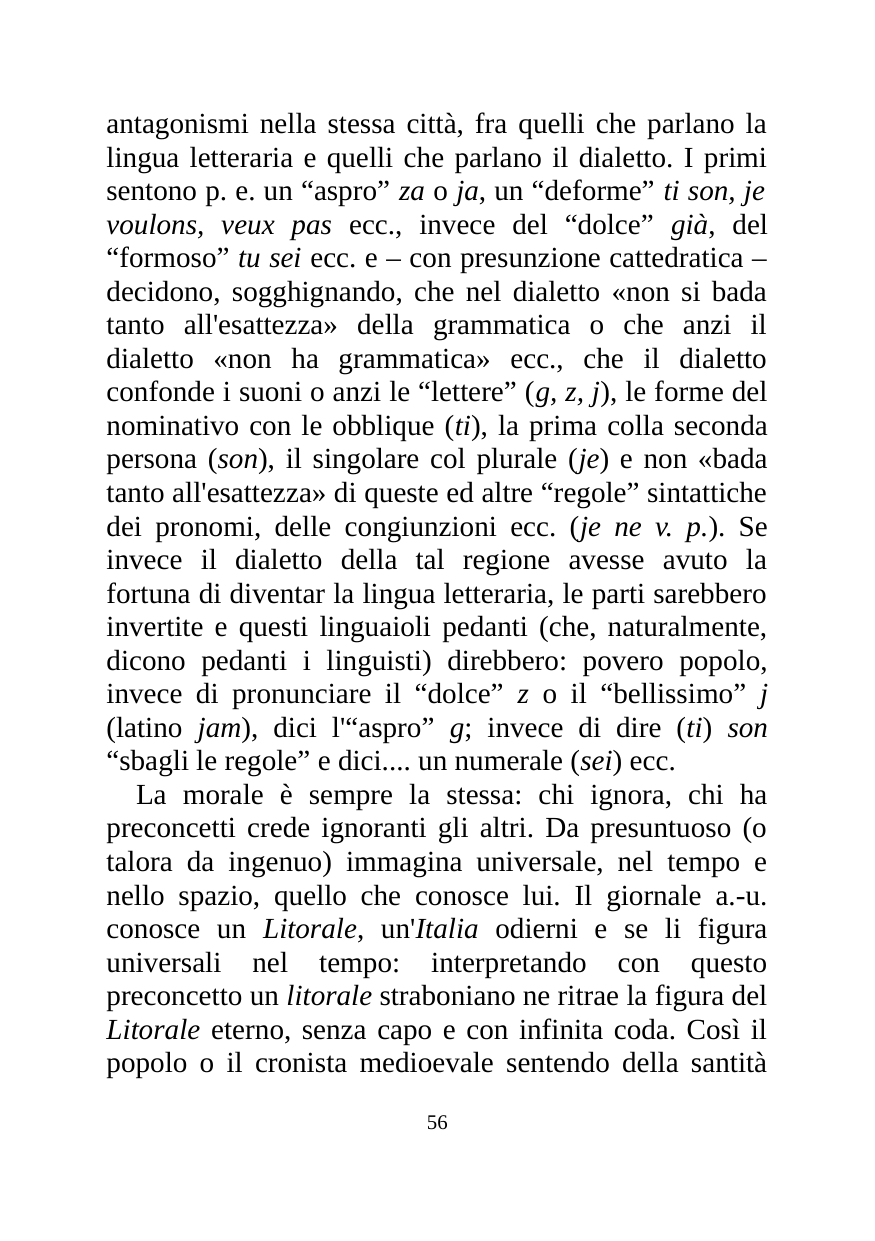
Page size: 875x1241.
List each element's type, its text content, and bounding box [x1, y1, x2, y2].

text La morale è sempre la stessa: chi ignora, chi ha preconcetti crede ignoranti gli altri. Da presuntuoso (o talora da ingenuo) immagina universale, nel tempo e nello spazio, quello che conosce lui. Il giornale a.-u. conosce un Litorale, un'Italia odierni e se li figura universali nel tempo: interpretando con questo preconcetto un litorale straboniano ne ritrae la figura del Litorale eterno, senza capo e con infinita coda. Così il popolo o il cronista medioevale sentendo della santità [106, 777, 768, 1079]
text antagonismi nella stessa città, fra quelli che parlano la lingua letteraria e quelli che parlano il dialetto. I primi sentono p. e. un “aspro” za o ja, un “deforme” ti son, je voulons, veux pas ecc., invece del “dolce” già, del “formoso” tu sei ecc. e – con presunzione cattedratica – decidono, sogghignando, che nel dialetto «non si bada tanto all'esattezza» della grammatica o che anzi il dialetto «non ha grammatica» ecc., che il dialetto confonde i suoni o anzi le “lettere” (g, z, j), le forme del nominativo con le obblique (ti), la prima colla seconda persona (son), il singolare col plurale (je) e non «bada tanto all'esattezza» di queste ed altre “regole” sintattiche dei pronomi, delle congiunzioni ecc. (je ne v. p.). Se invece il dialetto della tal regione avesse avuto la fortuna di diventar la lingua letteraria, le parti sarebbero invertite e questi linguaioli pedanti (che, naturalmente, dicono pedanti i linguisti) direbbero: povero popolo, invece di pronunciare il “dolce” z o il “bellissimo” j (latino jam), dici l'“aspro” g; invece di dire (ti) son “sbagli le regole” e dici.... un numerale (sei) ecc. [106, 106, 768, 777]
